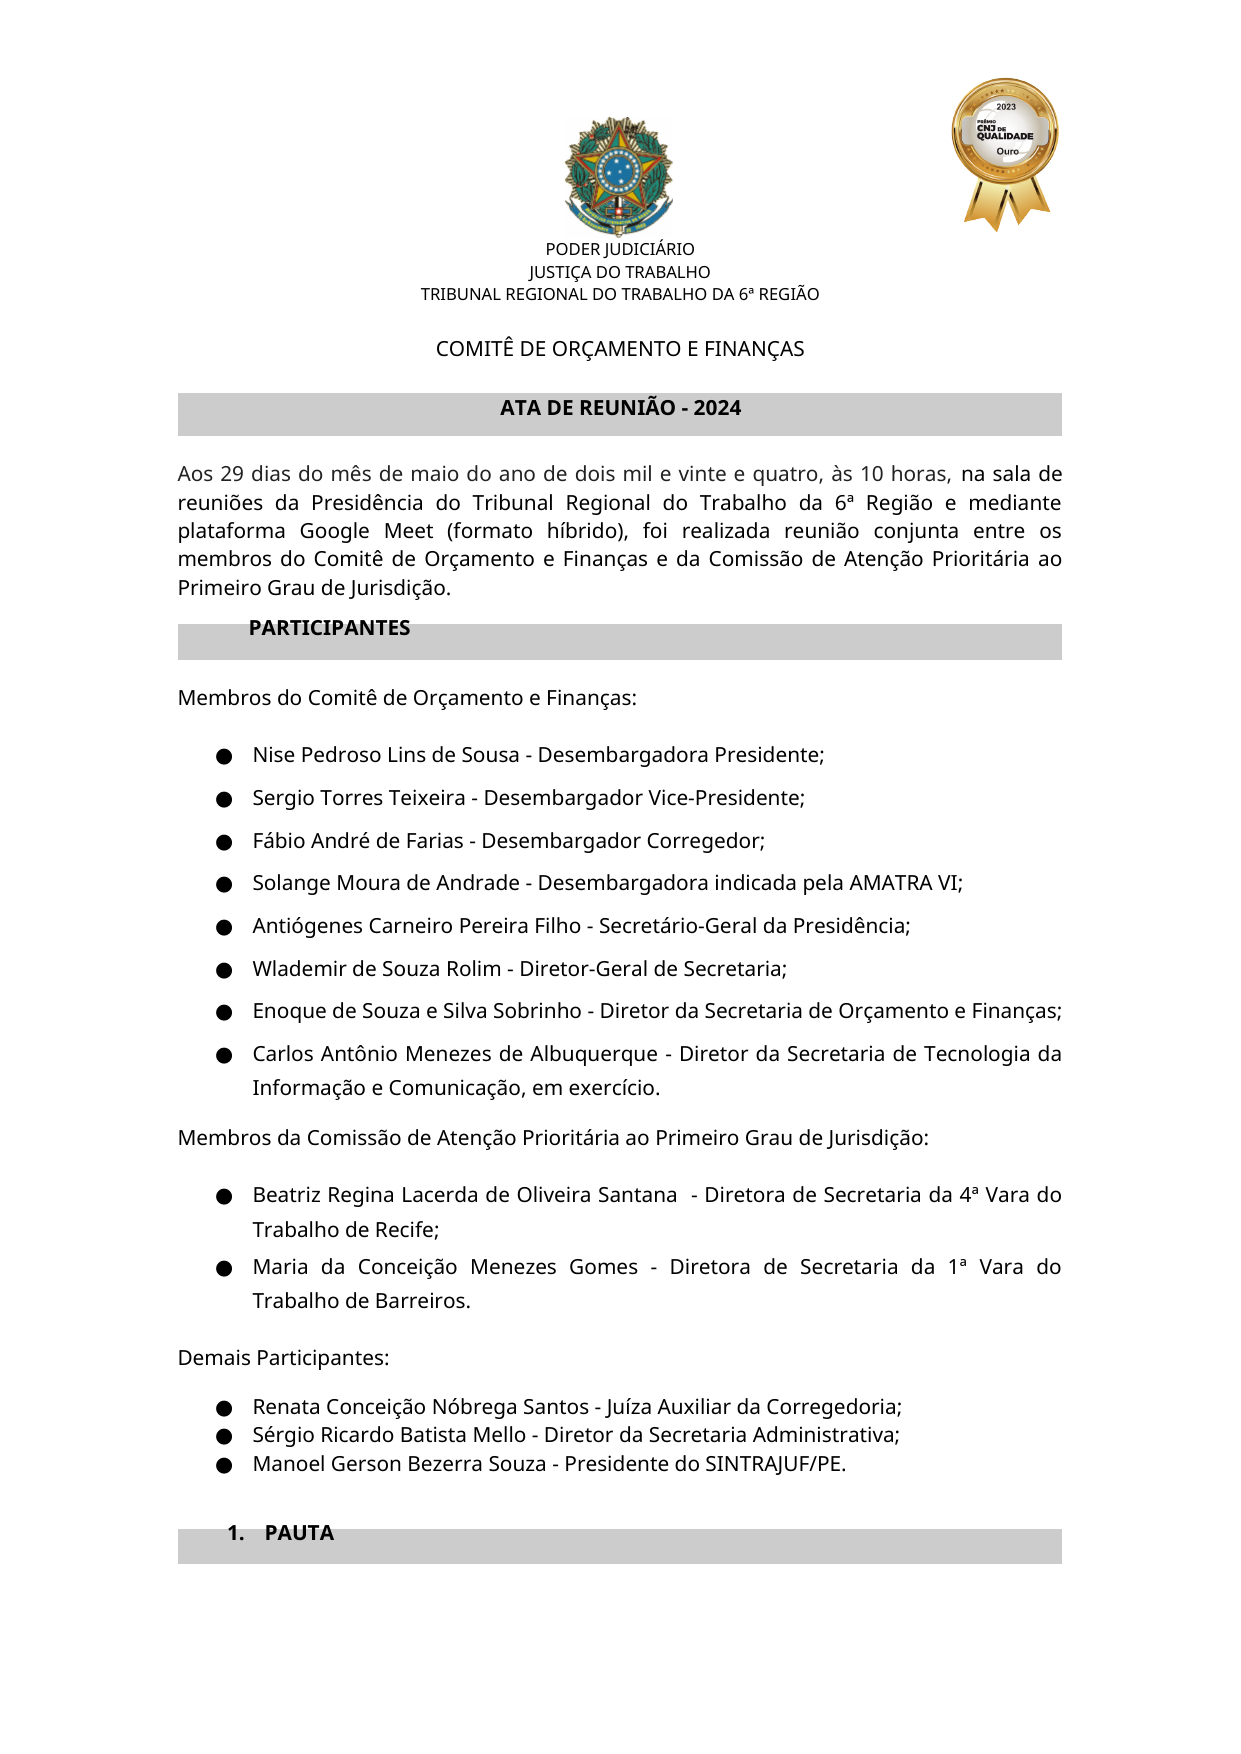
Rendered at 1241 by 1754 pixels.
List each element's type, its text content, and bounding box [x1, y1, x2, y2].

list Wlademir de Souza Rolim - Diretor-Geral de Secretaria; [215, 945, 1063, 988]
picture [945, 73, 1064, 238]
list Maria da Conceição Menezes Gomes - Diretora de Secretaria da 1ª Vara do Trabalho de Barreiros. [215, 1243, 1063, 1314]
text Membros do Comitê de Orçamento e Finanças: [177, 683, 1063, 711]
table_header PAUTA [178, 1529, 1062, 1564]
list Antiógenes Carneiro Pereira Filho - Secretário-Geral da Presidência; [215, 903, 1063, 945]
table_header PARTICIPANTES [178, 624, 1062, 660]
picture [564, 117, 673, 238]
text Membros da Comissão de Atenção Prioritária ao Primeiro Grau de Jurisdição: [177, 1123, 1063, 1151]
list Nise Pedroso Lins de Sousa - Desembargadora Presidente; [215, 732, 1063, 774]
text Aos 29 dias do mês de maio do ano de dois mil e vinte e quatro, às 10 horas, na sala de reuniões da Presidência do Tribunal Regional do Trabalho da 6ª Região e mediante plataforma Google Meet (formato híbrido), foi realizada reunião conjunta entre os membros do Comitê de Orçamento e Finanças e da Comissão de Atenção Prioritária ao Primeiro Grau de Jurisdição. [177, 459, 1063, 601]
list Sérgio Ricardo Batista Mello - Diretor da Secretaria Administrativa; [215, 1421, 1063, 1449]
list Sergio Torres Teixeira - Desembargador Vice-Presidente; [215, 774, 1063, 817]
list Carlos Antônio Menezes de Albuquerque - Diretor da Secretaria de Tecnologia da Informação e Comunicação, em exercício. [215, 1031, 1063, 1102]
list Solange Moura de Andrade - Desembargadora indicada pela AMATRA VI; [215, 860, 1063, 903]
list Fábio André de Farias - Desembargador Corregedor; [215, 817, 1063, 860]
text Demais Participantes: [177, 1343, 1063, 1371]
list Renata Conceição Nóbrega Santos - Juíza Auxiliar da Corregedoria; [215, 1392, 1063, 1421]
list Enoque de Souza e Silva Sobrinho - Diretor da Secretaria de Orçamento e Finanças; [215, 988, 1063, 1031]
list Manoel Gerson Bezerra Souza - Presidente do SINTRAJUF/PE. [215, 1449, 1063, 1477]
list Beatriz Regina Lacerda de Oliveira Santana - Diretora de Secretaria da 4ª Vara do Trabalho de Recife; [215, 1172, 1063, 1243]
table_header ATA DE REUNIÃO - 2024 [178, 393, 1062, 436]
text COMITÊ DE ORÇAMENTO E FINANÇAS [177, 334, 1063, 362]
